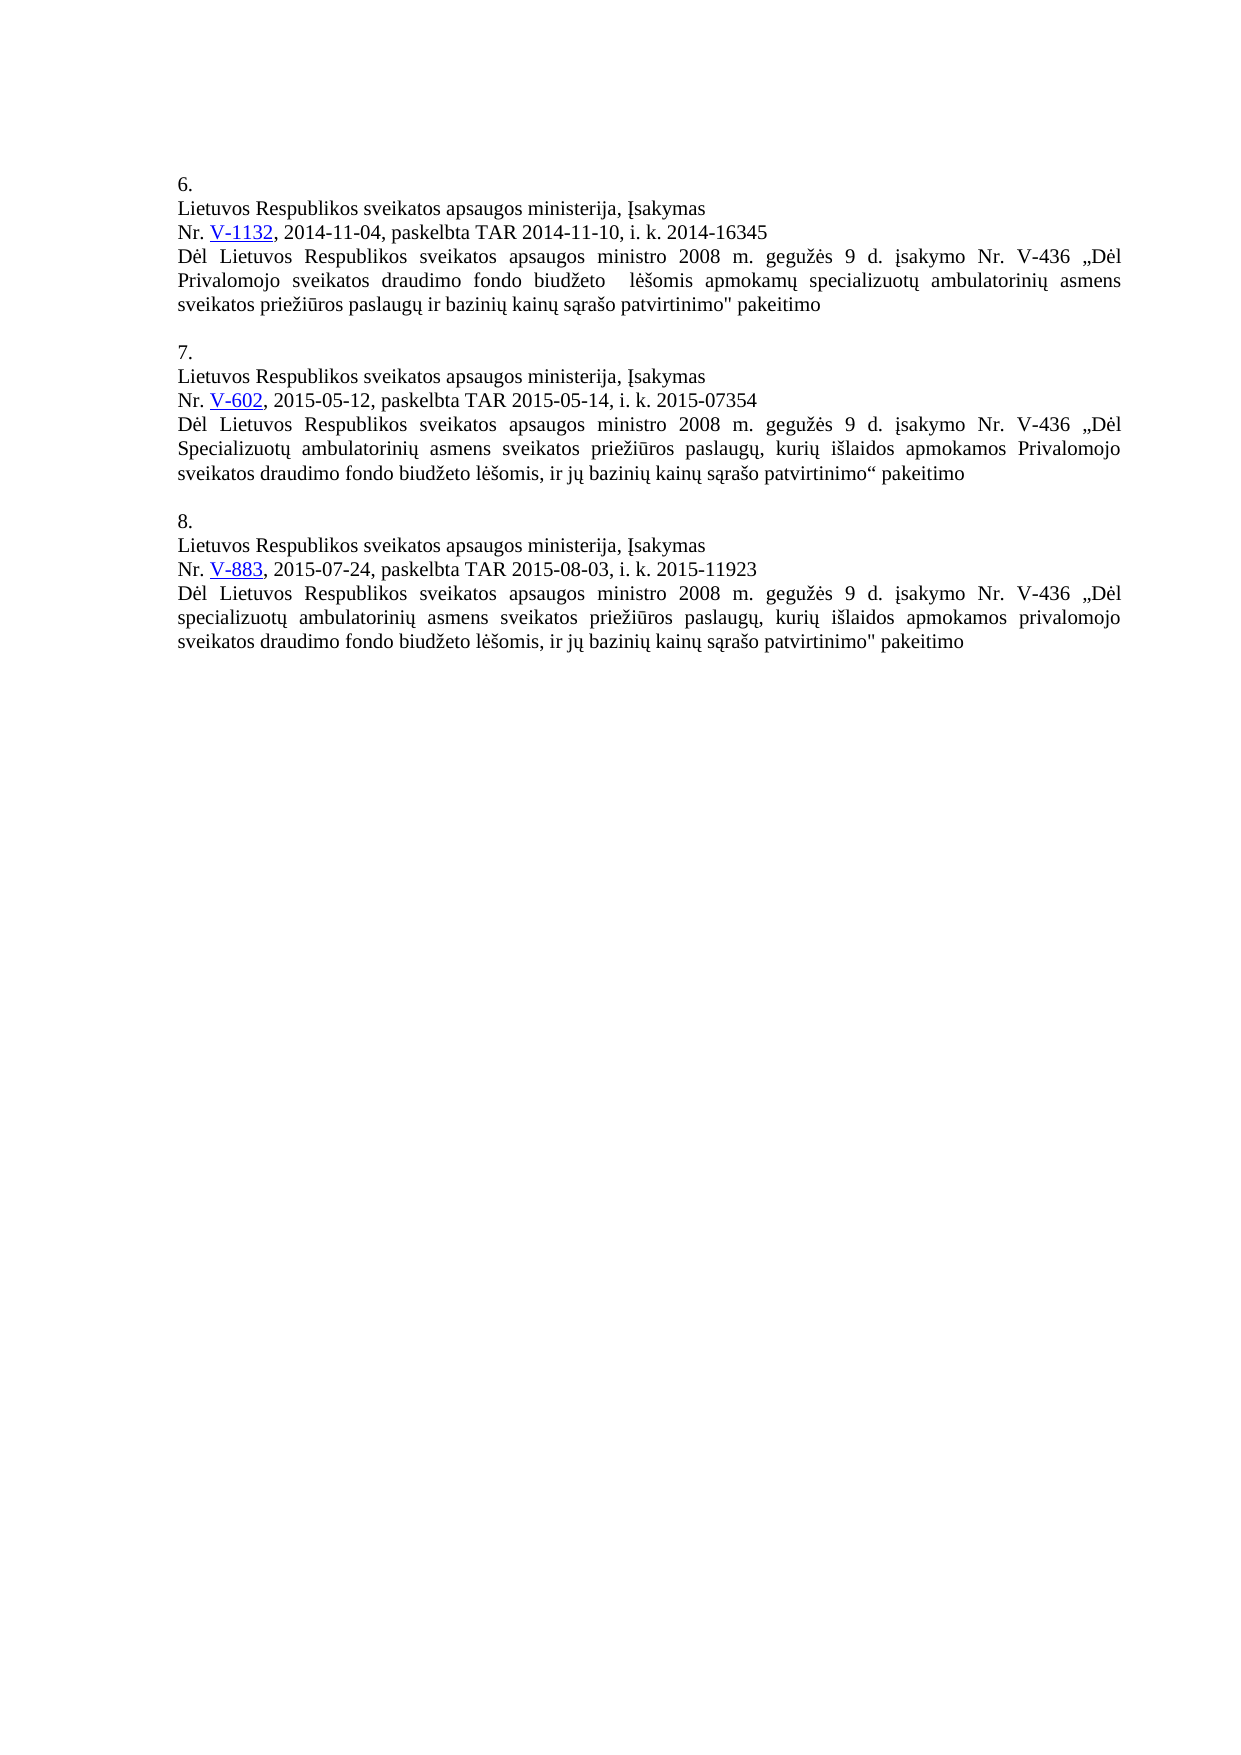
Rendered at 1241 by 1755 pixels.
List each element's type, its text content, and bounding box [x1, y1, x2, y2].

text Dėl Lietuvos Respublikos sveikatos apsaugos ministro 2008 m. gegužės 9 d. įsakymo Nr. V-436 „Dėl Specializuotų ambulatorinių asmens sveikatos priežiūros paslaugų, kurių išlaidos apmokamos Privalomojo sveikatos draudimo fondo biudžeto lėšomis, ir jų bazinių kainų sąrašo patvirtinimo“ pakeitimo [177, 412, 1122, 484]
text Lietuvos Respublikos sveikatos apsaugos ministerija, Įsakymas [177, 364, 1122, 388]
text 7. [177, 340, 1122, 364]
text Lietuvos Respublikos sveikatos apsaugos ministerija, Įsakymas [177, 533, 1122, 557]
text 8. [177, 508, 1122, 533]
text Nr. V-602, 2015-05-12, paskelbta TAR 2015-05-14, i. k. 2015-07354 [177, 388, 1122, 412]
text Dėl Lietuvos Respublikos sveikatos apsaugos ministro 2008 m. gegužės 9 d. įsakymo Nr. V-436 „Dėl Privalomojo sveikatos draudimo fondo biudžeto lėšomis apmokamų specializuotų ambulatorinių asmens sveikatos priežiūros paslaugų ir bazinių kainų sąrašo patvirtinimo" pakeitimo [177, 244, 1122, 316]
text 6. [177, 172, 1122, 196]
text Nr. V-883, 2015-07-24, paskelbta TAR 2015-08-03, i. k. 2015-11923 [177, 557, 1122, 581]
text Lietuvos Respublikos sveikatos apsaugos ministerija, Įsakymas [177, 196, 1122, 220]
text Nr. V-1132, 2014-11-04, paskelbta TAR 2014-11-10, i. k. 2014-16345 [177, 220, 1122, 244]
text Dėl Lietuvos Respublikos sveikatos apsaugos ministro 2008 m. gegužės 9 d. įsakymo Nr. V-436 „Dėl specializuotų ambulatorinių asmens sveikatos priežiūros paslaugų, kurių išlaidos apmokamos privalomojo sveikatos draudimo fondo biudžeto lėšomis, ir jų bazinių kainų sąrašo patvirtinimo" pakeitimo [177, 581, 1122, 653]
